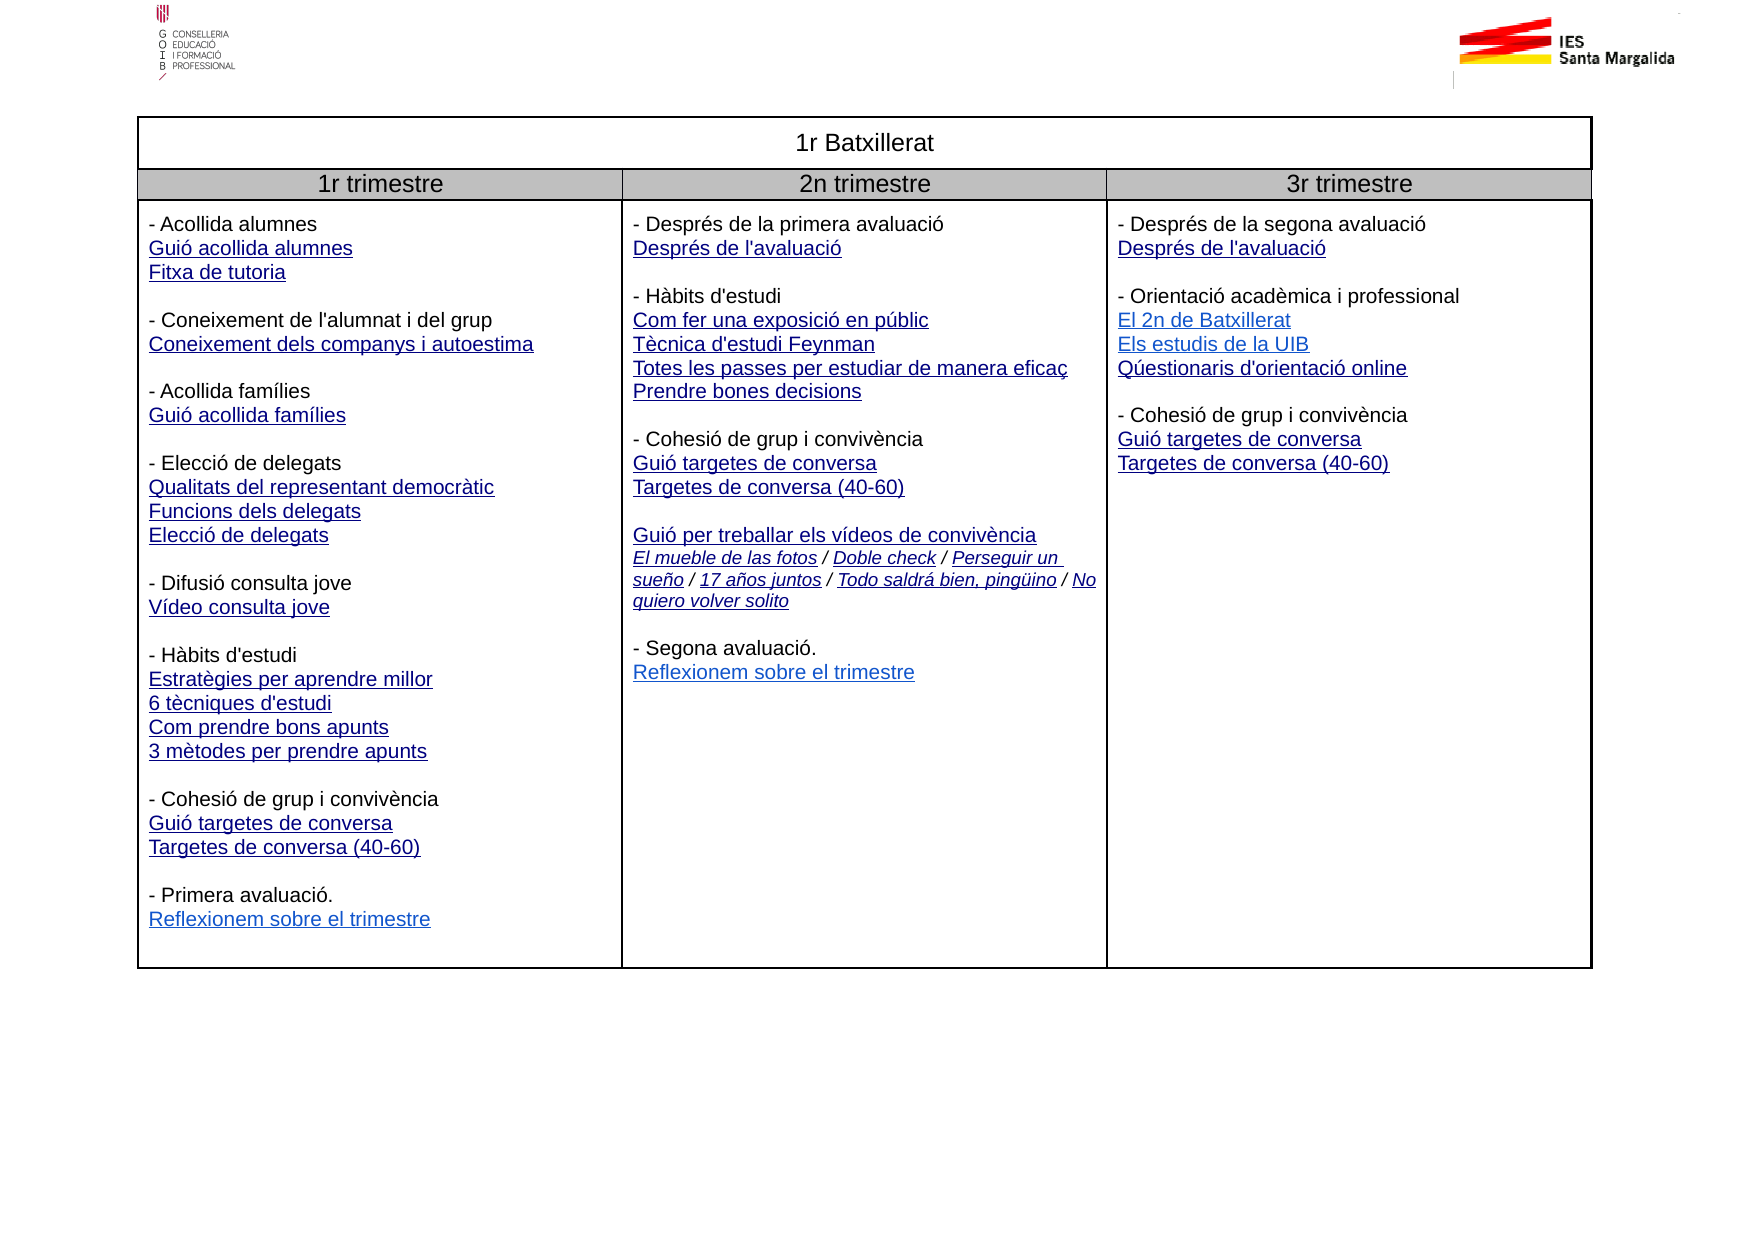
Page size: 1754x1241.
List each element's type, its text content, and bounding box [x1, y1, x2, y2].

table_cell - Acollida alumnes Guió acollida alumnes Fitxa de tutoria - Coneixement de l'alumnat i del grup Coneixement dels companys i autoestima - Acollida famílies Guió acollida famílies - Elecció de delegats Qualitats del representant democràtic Funcions dels delegats Elecció de delegats - Difusió consulta jove Vídeo consulta jove - Hàbits d'estudi Estratègies per aprendre millor 6 tècniques d'estudi Com prendre bons apunts 3 mètodes per prendre apunts - Cohesió de grup i convivència Guió targetes de conversa Targetes de conversa (40-60) - Primera avaluació. Reflexionem sobre el trimestre [139, 201, 621, 967]
table_header 1r Batxillerat [139, 118, 1590, 167]
table_cell - Després de la primera avaluació Després de l'avaluació - Hàbits d'estudi Com fer una exposició en públic Tècnica d'estudi Feynman Totes les passes per estudiar de manera eficaç Prendre bones decisions - Cohesió de grup i convivència Guió targetes de conversa Targetes de conversa (40-60) Guió per treballar els vídeos de convivència El mueble de las fotos / Doble check / Perseguir un sueño / 17 años juntos / Todo saldrá bien, pingüino / No quiero volver solito - Segona avaluació. Reflexionem sobre el trimestre [623, 201, 1106, 967]
table_cell - Després de la segona avaluació Després de l'avaluació - Orientació acadèmica i professional El 2n de Batxillerat Els estudis de la UIB Qúestionaris d'orientació online - Cohesió de grup i convivència Guió targetes de conversa Targetes de conversa (40-60) [1108, 201, 1590, 967]
table_cell 3r trimestre [1107, 170, 1591, 199]
table_cell 1r trimestre [138, 170, 622, 199]
picture [150, 0, 242, 86]
table_cell 2n trimestre [623, 170, 1106, 199]
picture [1453, 10, 1681, 89]
